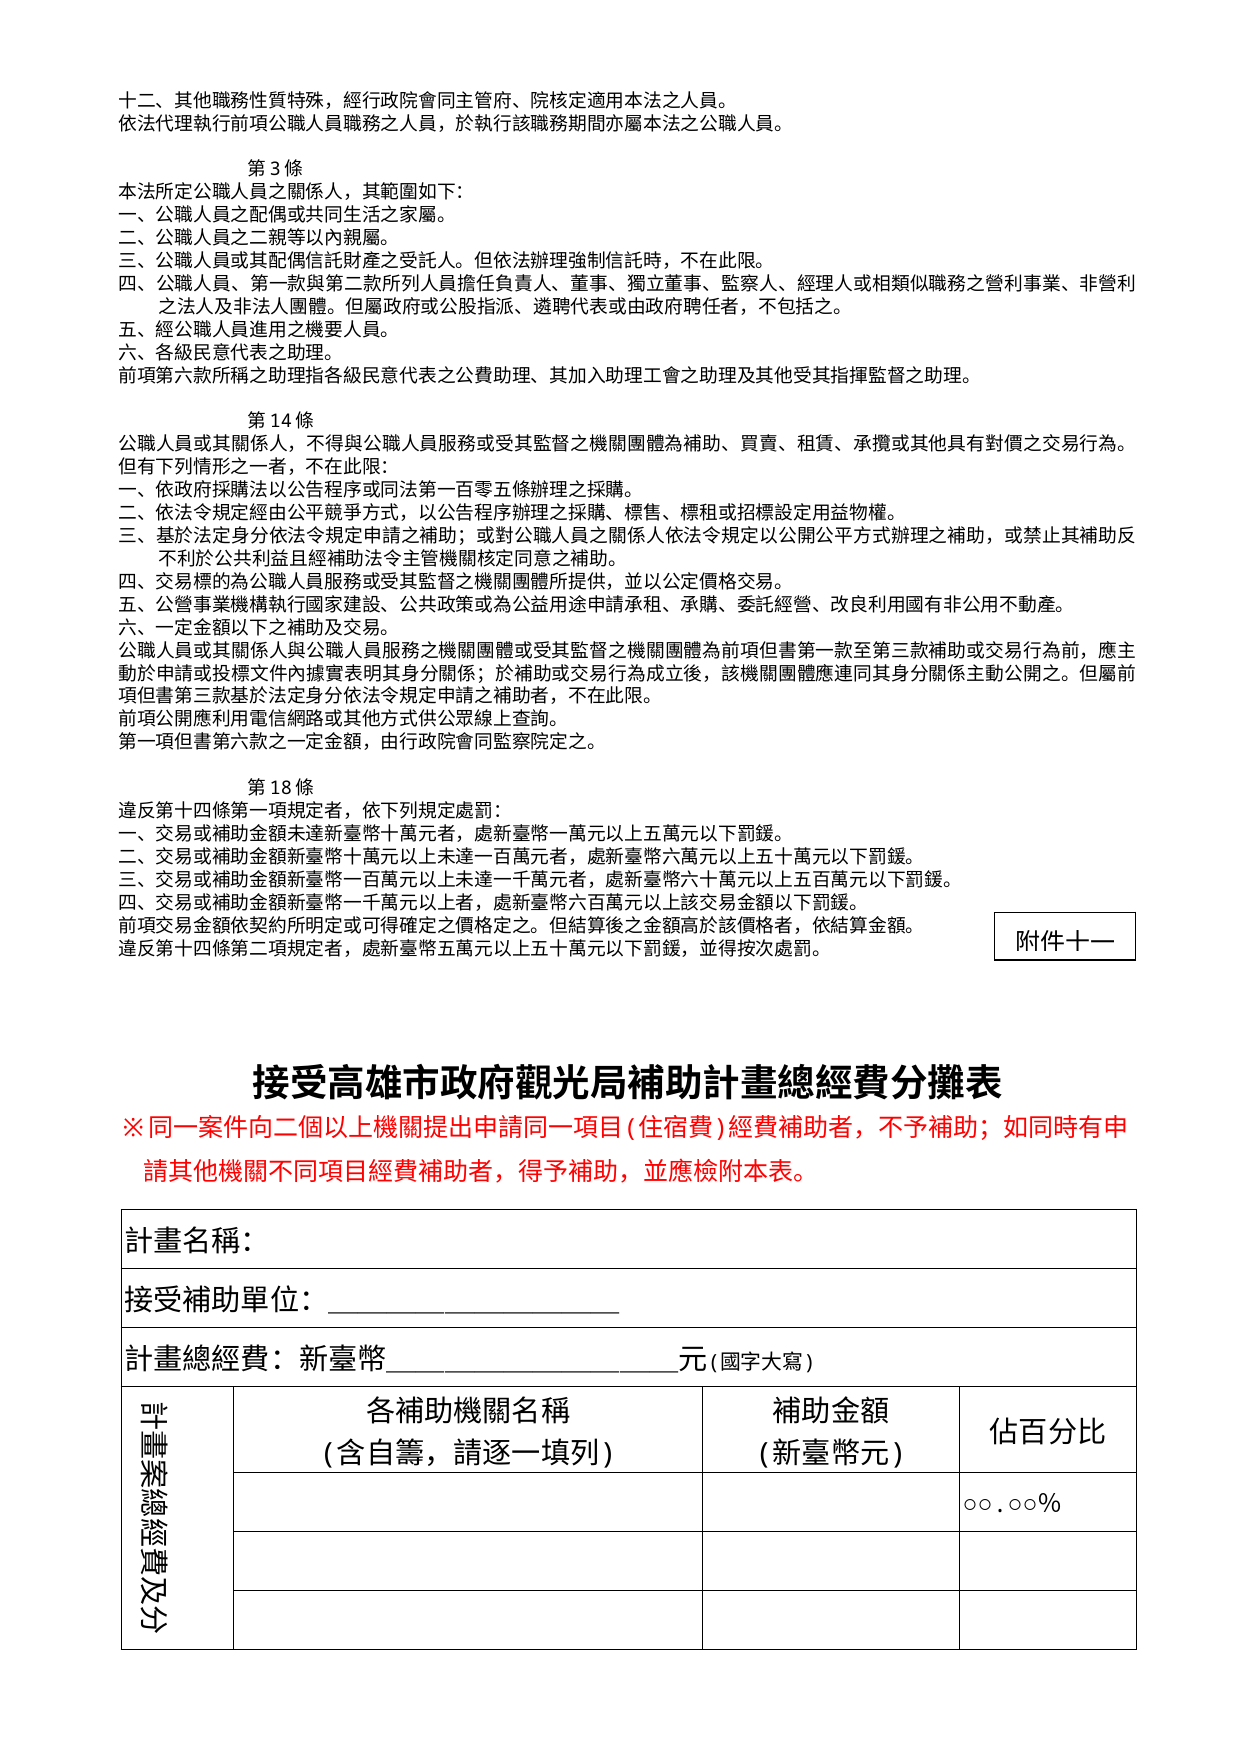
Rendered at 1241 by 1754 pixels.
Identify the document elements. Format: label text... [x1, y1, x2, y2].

text 四、交易或補助金額新臺幣一千萬元以上者，處新臺幣六百萬元以上該交易金額以下罰鍰。 [118, 891, 1137, 914]
table_cell [960, 1591, 1136, 1649]
table_cell [703, 1591, 959, 1649]
text ※同一案件向二個以上機關提出申請同一項目(住宿費)經費補助者，不予補助；如同時有申請其他機關不同項目經費補助者，得予補助，並應檢附本表。 [118, 1107, 1137, 1187]
text 公職人員或其關係人與公職人員服務之機關團體或受其監督之機關團體為前項但書第一款至第三款補助或交易行為前，應主動於申請或投標文件內據實表明其身分關係；於補助或交易行為成立後，該機關團體應連同其身分關係主動公開之。但屬前項但書第三款基於法定身分依法令規定申請之補助者，不在此限。 [118, 639, 1137, 707]
table_cell [234, 1532, 702, 1590]
text 違反第十四條第一項規定者，依下列規定處罰： [118, 799, 1137, 822]
text 第14條 [168, 409, 1231, 432]
text 五、公營事業機構執行國家建設、公共政策或為公益用途申請承租、承購、委託經營、改良利用國有非公用不動產。 [118, 593, 1137, 616]
text 五、經公職人員進用之機要人員。 [118, 318, 1137, 341]
text 附件十一 [1004, 922, 1126, 950]
text [995, 913, 1135, 959]
table_cell [703, 1473, 959, 1531]
text 前項公開應利用電信網路或其他方式供公眾線上查詢。 [118, 707, 1137, 730]
table_cell [960, 1532, 1136, 1590]
text 本法所定公職人員之關係人，其範圍如下： [118, 180, 1137, 203]
text 二、依法令規定經由公平競爭方式，以公告程序辦理之採購、標售、標租或招標設定用益物權。 [118, 501, 1137, 524]
text 前項第六款所稱之助理指各級民意代表之公費助理、其加入助理工會之助理及其他受其指揮監督之助理。 [118, 364, 1137, 387]
text 三、公職人員或其配偶信託財產之受託人。但依法辦理強制信託時，不在此限。 [118, 249, 1137, 272]
table_cell 計畫案總經費及分 [122, 1387, 233, 1649]
table_cell 補助金額 (新臺幣元) [703, 1387, 959, 1472]
table_cell [234, 1473, 702, 1531]
table_cell ○○.○○％ [960, 1473, 1136, 1531]
text 依法代理執行前項公職人員職務之人員，於執行該職務期間亦屬本法之公職人員。 [118, 112, 1137, 134]
text 三、交易或補助金額新臺幣一百萬元以上未達一千萬元者，處新臺幣六十萬元以上五百萬元以下罰鍰。 [118, 868, 1137, 891]
text 違反第十四條第二項規定者，處新臺幣五萬元以上五十萬元以下罰鍰，並得按次處罰。 [118, 937, 994, 959]
table_cell 接受補助單位：＿＿＿＿＿＿＿＿＿＿ [122, 1269, 1136, 1327]
text 六、一定金額以下之補助及交易。 [118, 616, 1137, 639]
text 二、交易或補助金額新臺幣十萬元以上未達一百萬元者，處新臺幣六萬元以上五十萬元以下罰鍰。 [118, 845, 1137, 868]
text 一、依政府採購法以公告程序或同法第一百零五條辦理之採購。 [118, 478, 1137, 501]
table_cell 各補助機關名稱 (含自籌，請逐一填列) [234, 1387, 702, 1472]
text 第18條 [168, 776, 1231, 799]
text 六、各級民意代表之助理。 [118, 341, 1137, 364]
text 一、公職人員之配偶或共同生活之家屬。 [118, 203, 1137, 226]
table_cell 計畫總經費：新臺幣＿＿＿＿＿＿＿＿＿＿元(國字大寫) [122, 1328, 1136, 1386]
text 一、交易或補助金額未達新臺幣十萬元者，處新臺幣一萬元以上五萬元以下罰鍰。 [118, 822, 1137, 845]
text 四、交易標的為公職人員服務或受其監督之機關團體所提供，並以公定價格交易。 [118, 570, 1137, 593]
text 公職人員或其關係人，不得與公職人員服務或受其監督之機關團體為補助、買賣、租賃、承攬或其他具有對價之交易行為。但有下列情形之一者，不在此限： [118, 432, 1137, 478]
text 十二、其他職務性質特殊，經行政院會同主管府、院核定適用本法之人員。 [118, 89, 1137, 112]
text 四、公職人員、第一款與第二款所列人員擔任負責人、董事、獨立董事、監察人、經理人或相類似職務之營利事業、非營利之法人及非法人團體。但屬政府或公股指派、遴聘代表或由政府聘任者，不包括之。 [118, 272, 1137, 318]
text 前項交易金額依契約所明定或可得確定之價格定之。但結算後之金額高於該價格者，依結算金額。 [118, 914, 994, 937]
text 二、公職人員之二親等以內親屬。 [118, 226, 1137, 249]
text 三、基於法定身分依法令規定申請之補助；或對公職人員之關係人依法令規定以公開公平方式辦理之補助，或禁止其補助反不利於公共利益且經補助法令主管機關核定同意之補助。 [118, 524, 1137, 570]
table_cell [234, 1591, 702, 1649]
text 第3條 [168, 157, 1231, 180]
table_header 計畫名稱： [122, 1210, 1136, 1268]
table_cell [703, 1532, 959, 1590]
text 第一項但書第六款之一定金額，由行政院會同監察院定之。 [118, 730, 1137, 753]
text 接受高雄市政府觀光局補助計畫總經費分攤表 [118, 1053, 1137, 1107]
table_cell 佔百分比 [960, 1387, 1136, 1472]
